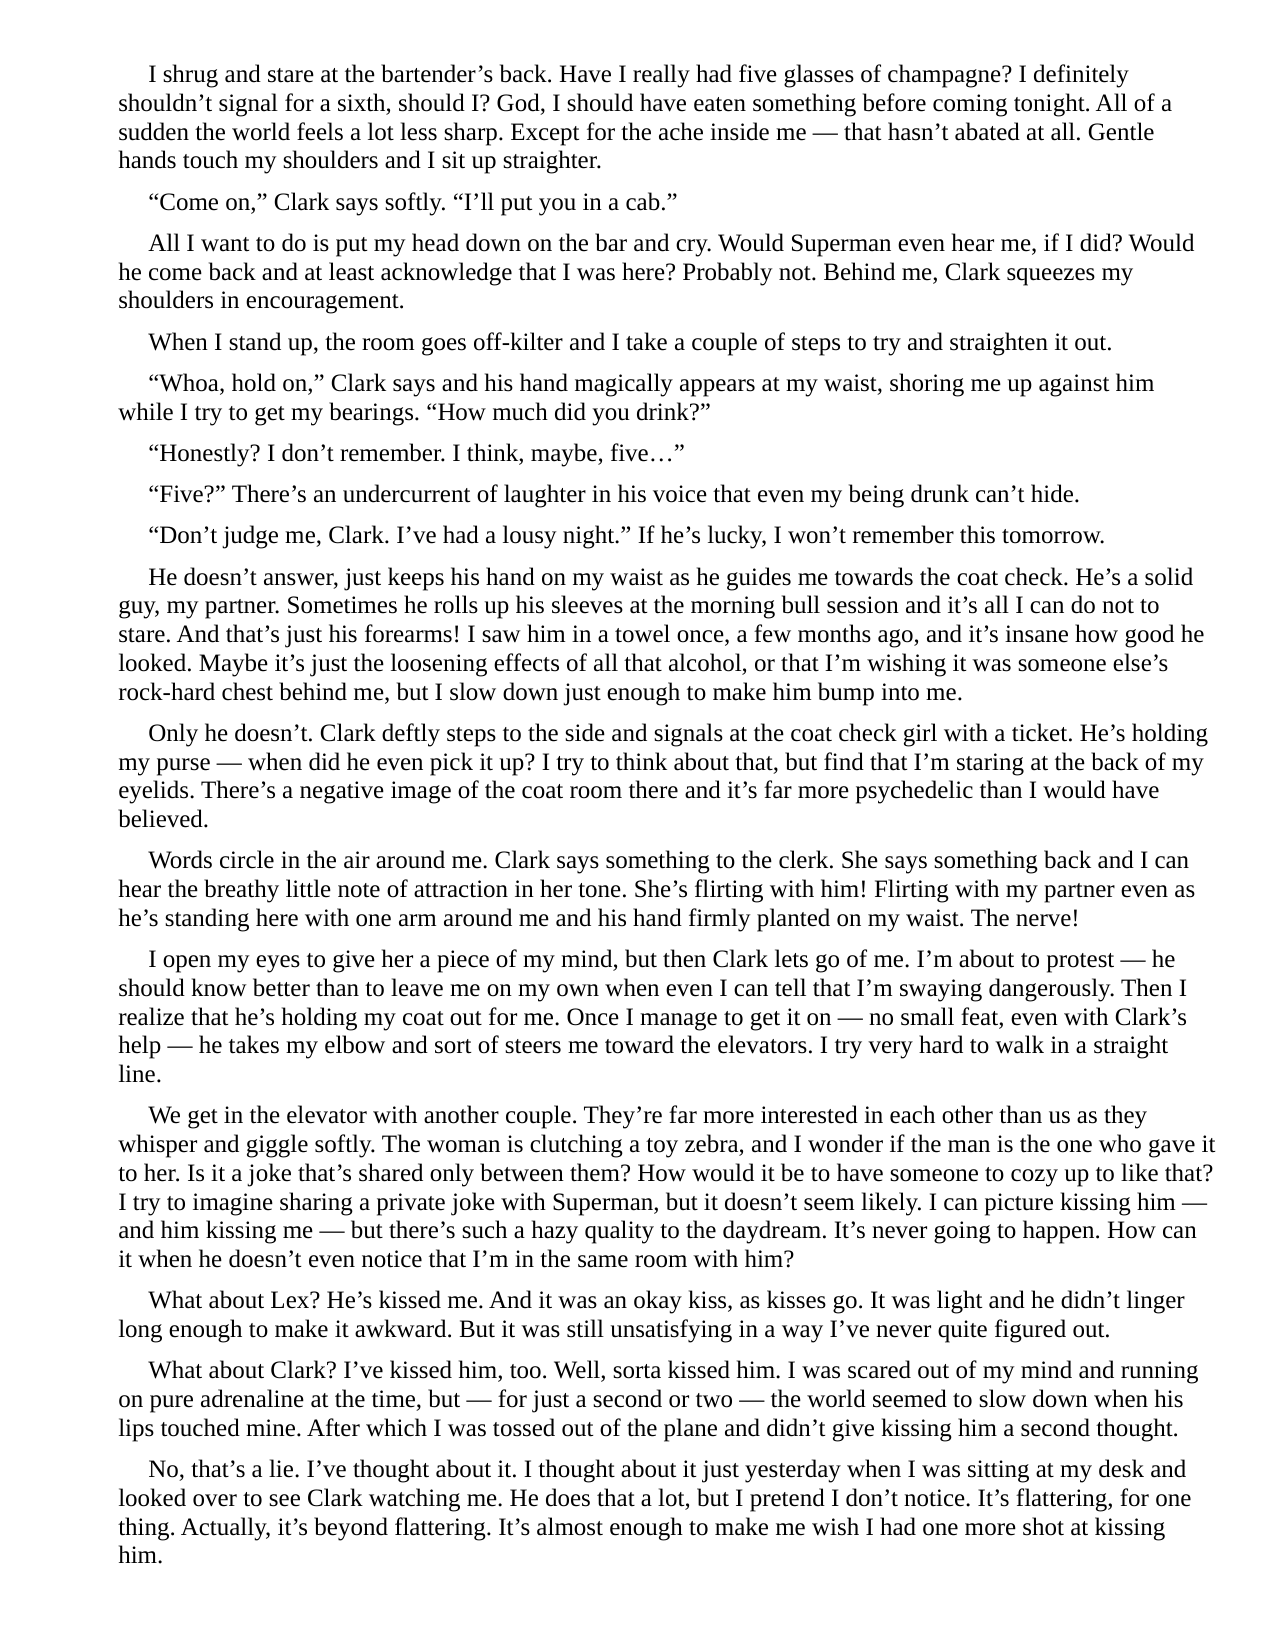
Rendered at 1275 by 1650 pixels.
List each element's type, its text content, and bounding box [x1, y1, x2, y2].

text He doesn’t answer, just keeps his hand on my waist as he guides me towards the coat check. He’s a solid guy, my partner. Sometimes he rolls up his sleeves at the morning bull session and it’s all I can do not to stare. And that’s just his forearms! I saw him in a towel once, a few months ago, and it’s insane how good he looked. Maybe it’s just the loosening effects of all that alcohol, or that I’m wishing it was someone else’s rock-hard chest behind me, but I slow down just enough to make him bump into me. [118, 562, 1216, 705]
text “Five?” There’s an undercurrent of laughter in his voice that even my being drunk can’t hide. [118, 479, 1216, 508]
text We get in the elevator with another couple. They’re far more interested in each other than us as they whisper and giggle softly. The woman is clutching a toy zebra, and I wonder if the man is the one who gave it to her. Is it a joke that’s shared only between them? How would it be to have someone to cozy up to like that? I try to imagine sharing a private joke with Superman, but it doesn’t seem likely. I can picture kissing him — and him kissing me — but there’s such a hazy quality to the daydream. It’s never going to happen. How can it when he doesn’t even notice that I’m in the same room with him? [118, 1100, 1216, 1273]
text “Whoa, hold on,” Clark says and his hand magically appears at my waist, shoring me up against him while I try to get my bearings. “How much did you drink?” [118, 368, 1216, 425]
text What about Lex? He’s kissed me. And it was an okay kiss, as kisses go. It was light and he didn’t linger long enough to make it awkward. But it was still unsatisfying in a way I’ve never quite figured out. [118, 1285, 1216, 1343]
text “Come on,” Clark says softly. “I’ll put you in a cab.” [118, 187, 1216, 215]
text When I stand up, the room goes off-kilter and I take a couple of steps to try and straighten it out. [118, 327, 1216, 355]
text “Honestly? I don’t remember. I think, maybe, five…” [118, 438, 1216, 467]
text I open my eyes to give her a piece of my mind, but then Clark lets go of me. I’m about to protest — he should know better than to leave me on my own when even I can tell that I’m swaying dangerously. Then I realize that he’s holding my coat out for me. Once I manage to get it on — no small feat, even with Clark’s help — he takes my elbow and sort of steers me toward the elevators. I try very hard to walk in a straight line. [118, 944, 1216, 1088]
text All I want to do is put my head down on the bar and cry. Would Superman even hear me, if I did? Would he come back and at least acknowledge that I was here? Probably not. Behind me, Clark squeezes my shoulders in encouragement. [118, 228, 1216, 314]
text No, that’s a lie. I’ve thought about it. I thought about it just yesterday when I was sitting at my desk and looked over to see Clark watching me. He does that a lot, but I pretend I don’t notice. It’s flattering, for one thing. Actually, it’s beyond flattering. It’s almost enough to make me wish I had one more shot at kissing him. [118, 1454, 1216, 1569]
text “Don’t judge me, Clark. I’ve had a lousy night.” If he’s lucky, I won’t remember this tomorrow. [118, 520, 1216, 549]
text Words circle in the air around me. Clark says something to the clerk. She says something back and I can hear the breathy little note of attraction in her tone. She’s flirting with him! Flirting with my partner even as he’s standing here with one arm around me and his hand firmly planted on my waist. The nerve! [118, 845, 1216, 932]
text What about Clark? I’ve kissed him, too. Well, sorta kissed him. I was scared out of my mind and running on pure adrenaline at the time, but — for just a second or two — the world seemed to slow down when his lips touched mine. After which I was tossed out of the plane and didn’t give kissing him a second thought. [118, 1355, 1216, 1442]
text I shrug and stare at the bartender’s back. Have I really had five glasses of champagne? I definitely shouldn’t signal for a sixth, should I? God, I should have eaten something before coming tonight. All of a sudden the world feels a lot less sharp. Except for the ache inside me — that hasn’t abated at all. Gentle hands touch my shoulders and I sit up straighter. [118, 59, 1216, 174]
text Only he doesn’t. Clark deftly steps to the side and signals at the coat check girl with a ticket. He’s holding my purse — when did he even pick it up? I try to think about that, but find that I’m staring at the back of my eyelids. There’s a negative image of the coat room there and it’s far more psychedelic than I would have believed. [118, 718, 1216, 833]
